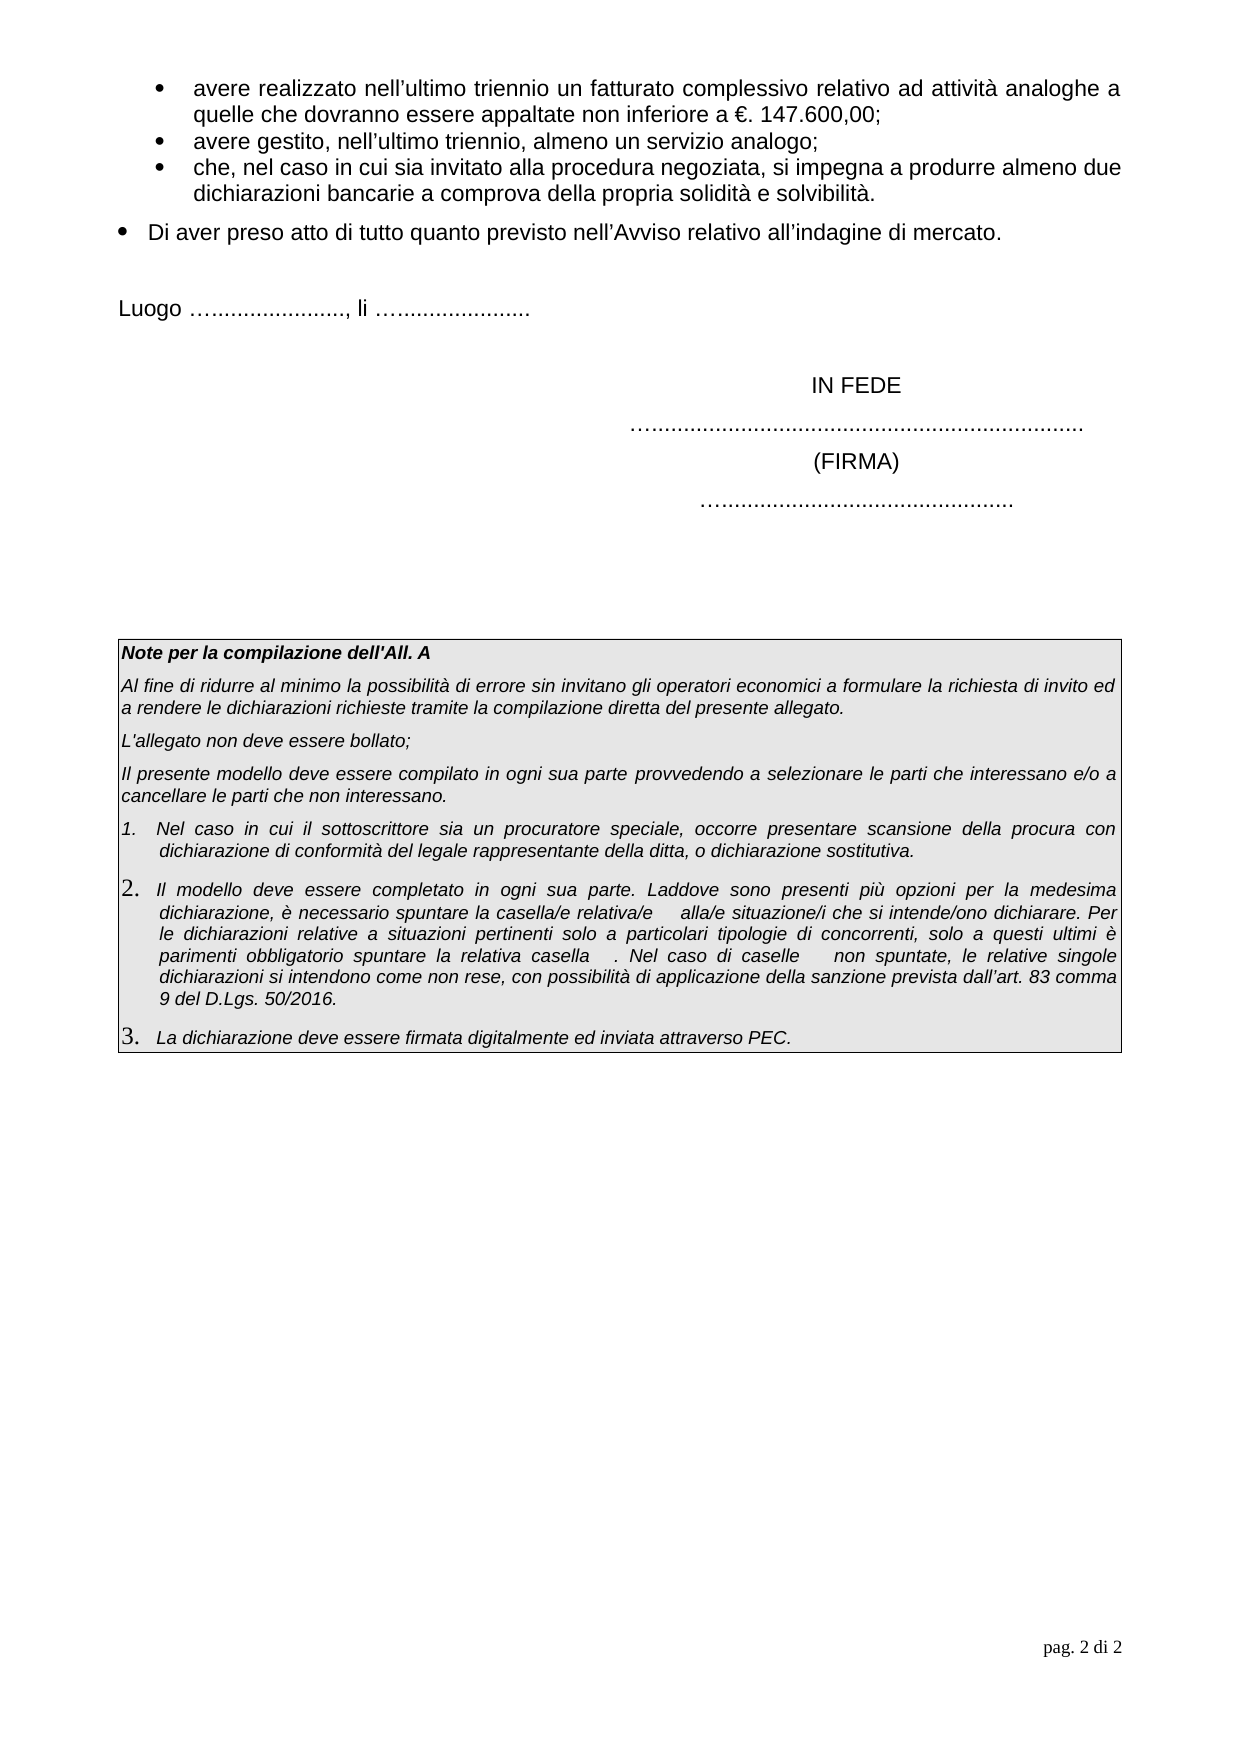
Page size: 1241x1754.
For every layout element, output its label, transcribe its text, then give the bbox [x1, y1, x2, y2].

list Di aver preso atto di tutto quanto previsto nell’Avviso relativo all’indagine di mercato. [118, 218, 1122, 245]
list Nel caso in cui il sottoscrittore sia un procuratore speciale, occorre presentare scansione della procura con dichiarazione di conformità del legale rappresentante della ditta, o dichiarazione sostitutiva. [119, 815, 1121, 861]
text Luogo …....................., li …..................... [118, 295, 1122, 322]
list La dichiarazione deve essere firmata digitalmente ed inviata attraverso PEC. [119, 1018, 1121, 1052]
list Il modello deve essere completato in ogni sua parte. Laddove sono presenti più opzioni per la medesima dichiarazione, è necessario spuntare la casella/e relativa/e  alla/e situazione/i che si intende/ono dichiarare. Per le dichiarazioni relative a situazioni pertinenti solo a particolari tipologie di concorrenti, solo a questi ultimi è parimenti obbligatorio spuntare la relativa casella . Nel caso di caselle  non spuntate, le relative singole dichiarazioni si intendono come non rese, con possibilità di applicazione della sanzione prevista dall’art. 83 comma 9 del D.Lgs. 50/2016. [119, 870, 1121, 1009]
list avere gestito, nell’ultimo triennio, almeno un servizio analogo; [156, 128, 1122, 154]
text IN FEDE [591, 372, 1122, 398]
text (FIRMA) [591, 448, 1122, 474]
text Al fine di ridurre al minimo la possibilità di errore sin invitano gli operatori economici a formulare la richiesta di invito ed a rendere le dichiarazioni richieste tramite la compilazione diretta del presente allegato. [119, 672, 1121, 718]
text Note per la compilazione dell'All. A [119, 640, 1121, 663]
text ….............................................. [591, 486, 1122, 512]
text L'allegato non deve essere bollato; [119, 727, 1121, 751]
text ….................................................................... [591, 410, 1122, 436]
list avere realizzato nell’ultimo triennio un fatturato complessivo relativo ad attività analoghe a quelle che dovranno essere appaltate non inferiore a €. 147.600,00; [156, 75, 1122, 128]
text Il presente modello deve essere compilato in ogni sua parte provvedendo a selezionare le parti che interessano e/o a cancellare le parti che non interessano. [119, 760, 1121, 806]
list che, nel caso in cui sia invitato alla procedura negoziata, si impegna a produrre almeno due dichiarazioni bancarie a comprova della propria solidità e solvibilità. [156, 154, 1122, 207]
